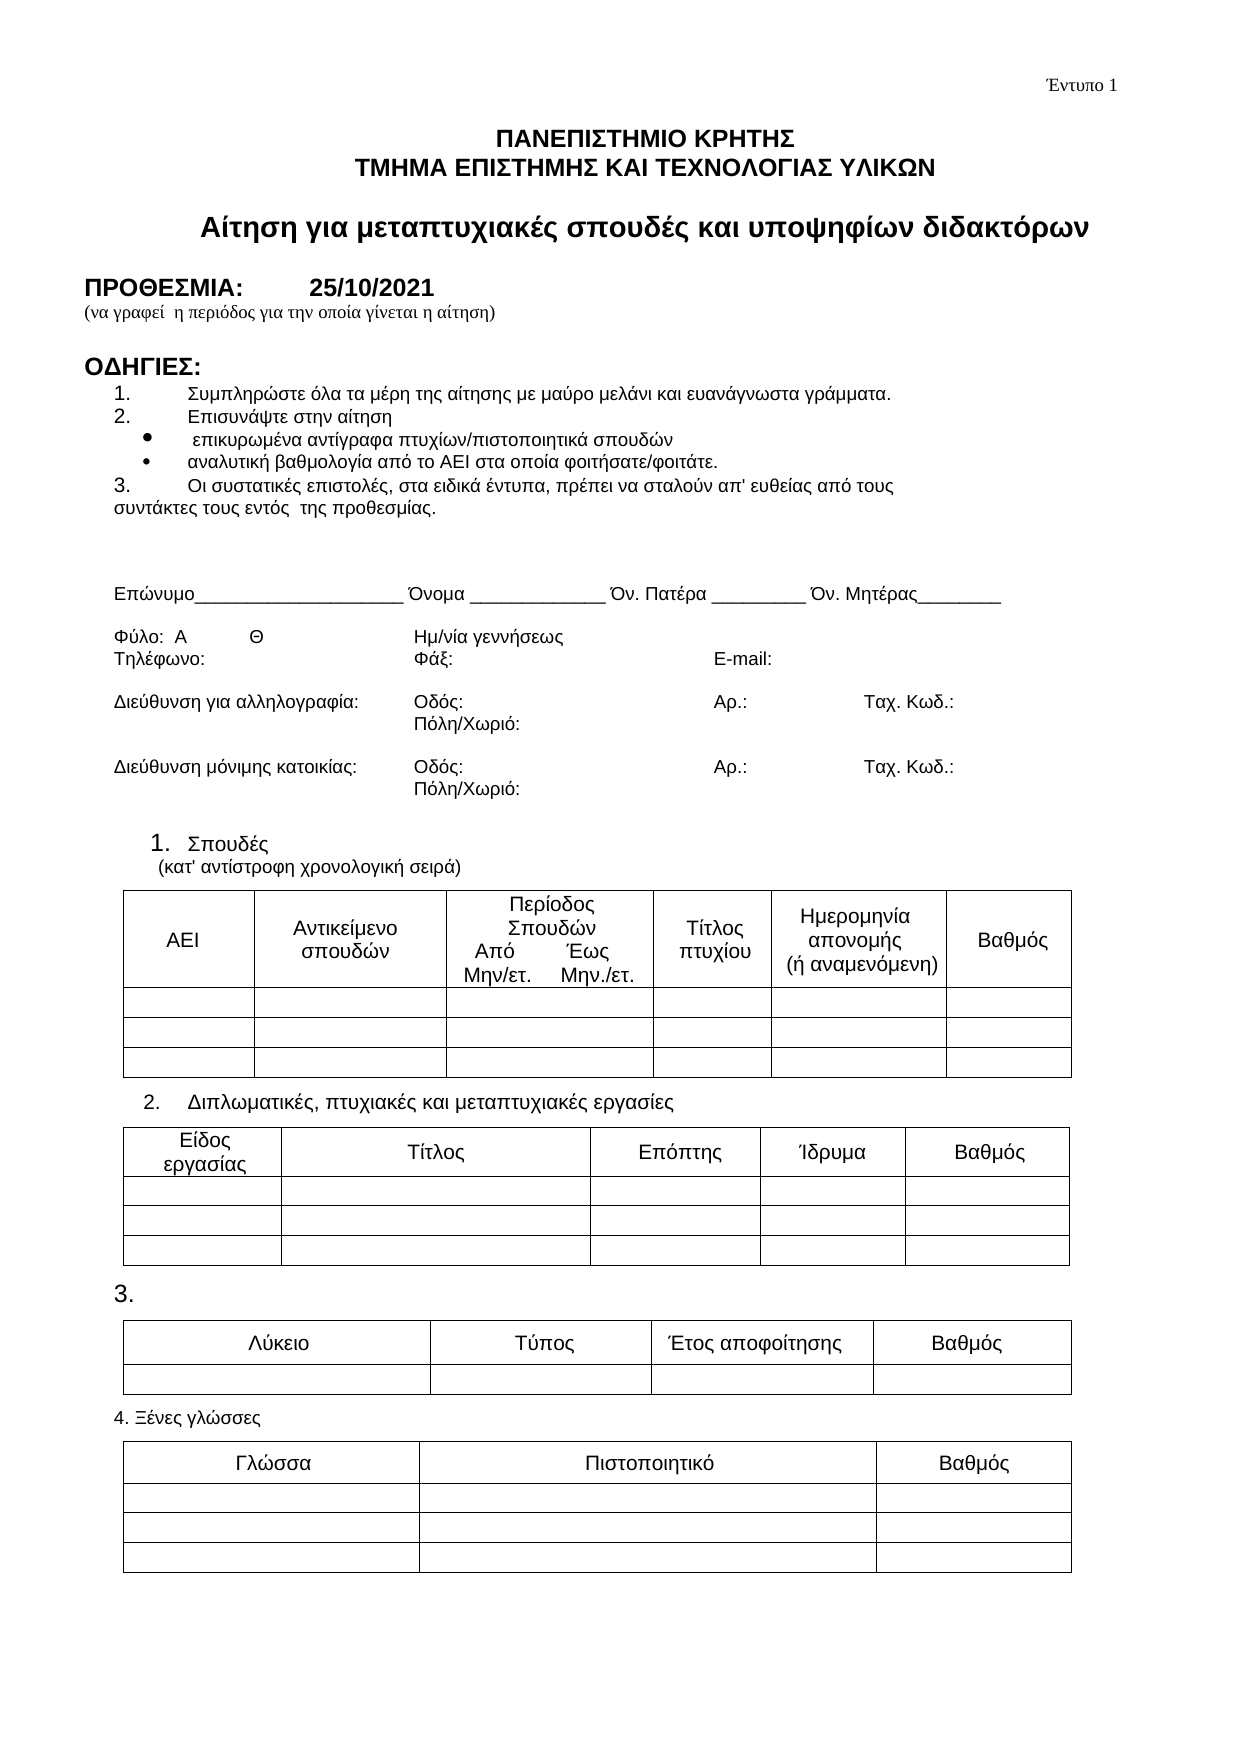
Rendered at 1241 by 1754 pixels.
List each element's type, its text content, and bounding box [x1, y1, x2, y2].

table_cell [761, 1206, 905, 1235]
text 3. [114, 1278, 1177, 1307]
table_cell [255, 988, 446, 1017]
table_cell [447, 988, 653, 1017]
table_cell [761, 1236, 905, 1265]
table_cell [654, 1018, 771, 1047]
table_cell [124, 1018, 254, 1047]
table_cell [761, 1177, 905, 1205]
table_cell [591, 1236, 760, 1265]
table_cell [947, 1018, 1071, 1047]
text ΟΔΗΓΙΕΣ: [84, 352, 1177, 380]
table_cell [282, 1177, 590, 1205]
table_cell [124, 1365, 430, 1393]
table_cell [124, 1543, 419, 1572]
table_header Βαθμός [874, 1321, 1071, 1364]
table_header Περίοδος Σπουδών Από Έως Μην/ετ. Μην./ετ. [447, 891, 653, 987]
text ΠΡΟΘΕΣΜΙΑ: 25/10/2021 [84, 273, 1177, 301]
text Διεύθυνση μόνιμης κατοικίας: Οδός: Αρ.: Ταχ. Κωδ.: [114, 756, 1177, 777]
table_cell [420, 1543, 876, 1572]
table_header Λύκειο [124, 1321, 430, 1364]
list Συμπληρώστε όλα τα μέρη της αίτησης με μαύρο μελάνι και ευανάγνωστα γράμματα. [114, 380, 1177, 404]
table_cell [447, 1018, 653, 1047]
text (κατ' αντίστροφη χρονολογική σειρά) [158, 856, 1177, 878]
table_cell [255, 1018, 446, 1047]
list Σπουδές [150, 828, 1177, 856]
table_cell [591, 1177, 760, 1205]
table_cell [652, 1365, 873, 1393]
table_cell [654, 1048, 771, 1077]
table_header Αντικείμενο σπουδών [255, 891, 446, 987]
table_cell [654, 988, 771, 1017]
table_cell [124, 988, 254, 1017]
table_cell [906, 1177, 1069, 1205]
table_header Πιστοποιητικό [420, 1442, 876, 1482]
text Πόλη/Χωριό: [114, 777, 1177, 799]
table_cell [124, 1513, 419, 1542]
table_header Τίτλος πτυχίου [654, 891, 771, 987]
table_header Τύπος [431, 1321, 651, 1364]
table_header Γλώσσα [124, 1442, 419, 1482]
text (να γραφεί η περιόδος για την οποία γίνεται η αίτηση) [84, 301, 1177, 323]
list επικυρωμένα αντίγραφα πτυχίων/πιστοποιητικά σπουδών [143, 428, 1177, 451]
text ΠΑΝΕΠΙΣΤΗΜΙΟ ΚΡΗΤΗΣ [114, 124, 1177, 153]
table_cell [124, 1484, 419, 1512]
table_header ΑΕΙ [124, 891, 254, 987]
table_cell [772, 1048, 946, 1077]
text Διεύθυνση για αλληλογραφία: Οδός: Αρ.: Ταχ. Κωδ.: [114, 691, 1177, 713]
table_cell [772, 1018, 946, 1047]
table_cell [906, 1206, 1069, 1235]
table_header Είδος εργασίας [124, 1128, 281, 1176]
table_cell [906, 1236, 1069, 1265]
table_cell [282, 1236, 590, 1265]
list αναλυτική βαθμολογία από το ΑΕΙ στα οποία φοιτήσατε/φοιτάτε. [143, 451, 1177, 473]
list Διπλωματικές, πτυχιακές και μεταπτυχιακές εργασίες [143, 1090, 1177, 1114]
table_header Τίτλος [282, 1128, 590, 1176]
table_cell [255, 1048, 446, 1077]
table_cell [877, 1513, 1071, 1542]
table_header Ίδρυμα [761, 1128, 905, 1176]
text συντάκτες τους εντός της προθεσμίας. [114, 497, 1177, 518]
table_header Βαθμός [947, 891, 1071, 987]
list Οι συστατικές επιστολές, στα ειδικά έντυπα, πρέπει να σταλούν απ' ευθείας από τους [114, 473, 1177, 497]
table_cell [877, 1543, 1071, 1572]
table_cell [124, 1048, 254, 1077]
table_cell [124, 1177, 281, 1205]
text Επώνυμο____________________ Όνομα _____________ Όν. Πατέρα _________ Όν. Μητέρας________ [114, 583, 1177, 605]
subtitle ΤΜΗΜΑ ΕΠΙΣΤΗΜΗΣ ΚΑΙ ΤΕΧΝΟΛΟΓΙΑΣ ΥΛΙΚΩΝ [114, 153, 1177, 182]
table_cell [420, 1513, 876, 1542]
table_cell [282, 1206, 590, 1235]
text Φύλο: Α Θ Ημ/νία γεννήσεως [114, 626, 1177, 648]
table_cell [124, 1206, 281, 1235]
table_cell [874, 1365, 1071, 1393]
text Πόλη/Χωριό: [114, 713, 1177, 734]
table_cell [591, 1206, 760, 1235]
table_header Βαθμός [906, 1128, 1069, 1176]
table_header Έτος αποφοίτησης [652, 1321, 873, 1364]
table_cell [431, 1365, 651, 1393]
table_cell [877, 1484, 1071, 1512]
table_cell [947, 1048, 1071, 1077]
table_cell [947, 988, 1071, 1017]
table_cell [124, 1236, 281, 1265]
list Επισυνάψτε στην αίτηση [114, 404, 1177, 428]
table_header Βαθμός [877, 1442, 1071, 1482]
table_header Επόπτης [591, 1128, 760, 1176]
text 4. Ξένες γλώσσες [114, 1407, 1177, 1429]
table_cell [447, 1048, 653, 1077]
table_header Ημερομηνία απονομής (ή αναμενόμενη) [772, 891, 946, 987]
text Αίτηση για μεταπτυχιακές σπουδές και υποψηφίων διδακτόρων [114, 210, 1177, 244]
table_cell [420, 1484, 876, 1512]
table_cell [772, 988, 946, 1017]
text Τηλέφωνο: Φάξ: E-mail: [114, 648, 1177, 669]
